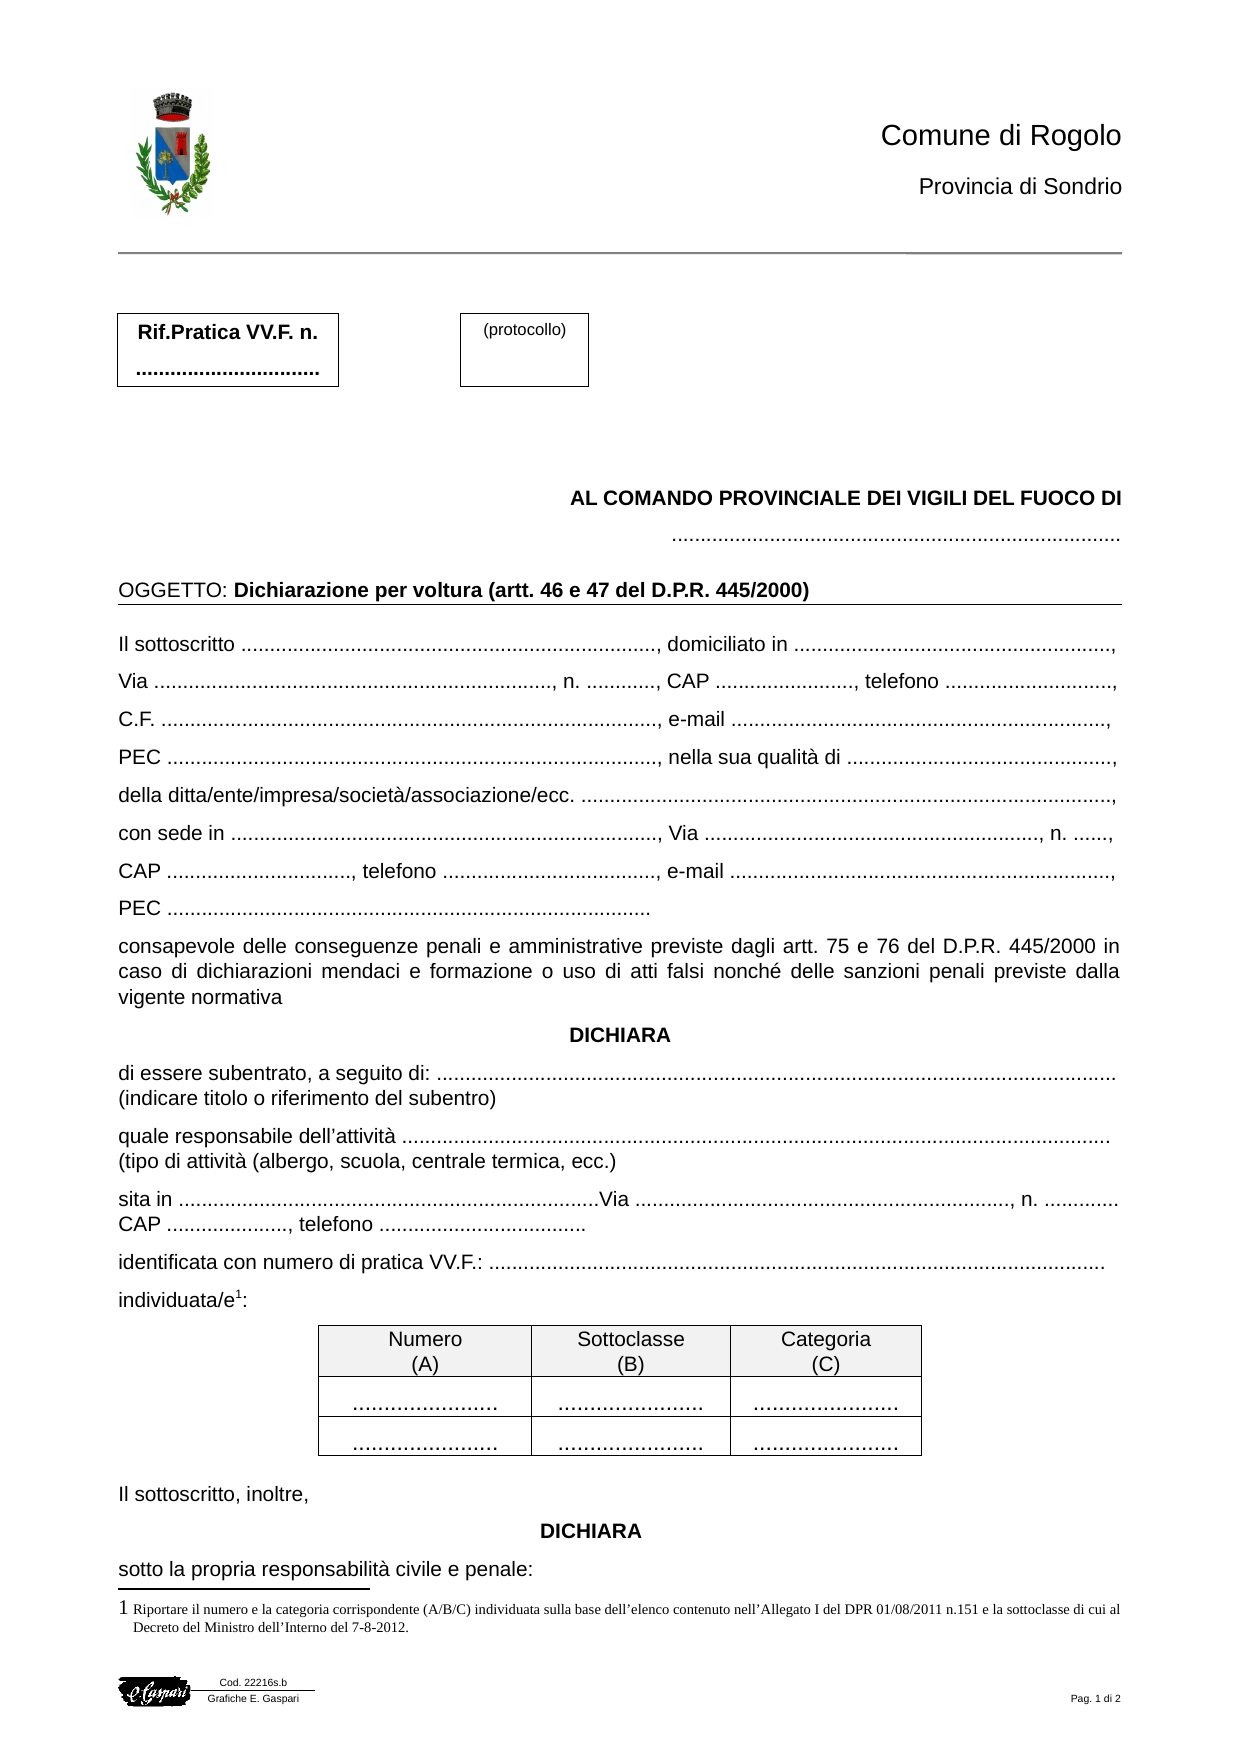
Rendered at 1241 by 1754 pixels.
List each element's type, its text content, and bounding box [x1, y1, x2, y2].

table_header (protocollo) [461, 314, 588, 386]
text della ditta/ente/impresa/società/associazione/ecc. ............................................................................................, [118, 783, 1122, 807]
text C.F. ......................................................................................, e-mail ................................................................., [118, 707, 1122, 731]
text Il sottoscritto, inoltre, [118, 1481, 1063, 1505]
text Il sottoscritto ........................................................................, domiciliato in ......................................................., [118, 632, 1122, 656]
text individuata/e: [118, 1287, 1122, 1311]
text quale responsabile dell’attività ........................................................................................................................... (tipo di attività (albergo, scuola, centrale termica, ecc.) [118, 1123, 1122, 1173]
table_cell ....................... [532, 1377, 730, 1416]
text Riportare il numero e la categoria corrispondente (A/B/C) individuata sulla base dell’elenco contenuto nell’Allegato I del DPR 01/08/2011 n.151 e la sottoclasse di cui al Decreto del Ministro dell’Interno del 7-8-2012. [118, 1595, 1122, 1636]
text sita in .........................................................................Via ................................................................., n. ............. CAP ....................., telefono .................................... [118, 1187, 1122, 1236]
table_header [339, 313, 460, 386]
picture [117, 1675, 191, 1707]
table_cell ....................... [319, 1377, 531, 1416]
text Via ....................................................................., n. ............, CAP ........................, telefono ............................., [118, 669, 1122, 693]
text di essere subentrato, a seguito di: ...................................................................................................................... (indicare titolo o riferimento del subentro) [118, 1060, 1122, 1109]
text PEC .................................................................................... [118, 896, 1122, 920]
table_header Rif.Pratica VV.F. n. ................................ [118, 314, 338, 386]
picture [122, 87, 224, 219]
table_header Categoria (C) [731, 1326, 921, 1376]
table_cell ....................... [319, 1417, 531, 1455]
text con sede in .........................................................................., Via .........................................................., n. ......, [118, 821, 1122, 844]
text identificata con numero di pratica VV.F.: ........................................................................................................... [118, 1250, 1122, 1274]
text consapevole delle conseguenze penali e amministrative previste dagli artt. 75 e 76 del D.P.R. 445/2000 in caso di dichiarazioni mendaci e formazione o uso di atti falsi nonché delle sanzioni penali previste dalla vigente normativa [118, 934, 1122, 1009]
text DICHIARA [118, 1022, 1122, 1046]
text AL COMANDO PROVINCIALE DEI VIGILI DEL FUOCO DI [118, 486, 1122, 509]
text Comune di Rogolo [224, 118, 1122, 152]
text CAP ................................, telefono ....................................., e-mail .................................................................., [118, 858, 1122, 882]
table_cell ....................... [731, 1417, 921, 1455]
text DICHIARA [118, 1519, 1064, 1543]
text OGGETTO: Dichiarazione per voltura (artt. 46 e 47 del D.P.R. 445/2000) [118, 578, 1122, 604]
text sotto la propria responsabilità civile e penale: [118, 1557, 1107, 1581]
text .............................................................................. [118, 522, 1122, 546]
table_header Numero (A) [319, 1326, 531, 1376]
table_header Sottoclasse (B) [532, 1326, 730, 1376]
table_cell ....................... [532, 1417, 730, 1455]
text Provincia di Sondrio [224, 173, 1122, 200]
table_cell ....................... [731, 1377, 921, 1416]
text PEC ....................................................................................., nella sua qualità di .............................................., [118, 745, 1122, 769]
